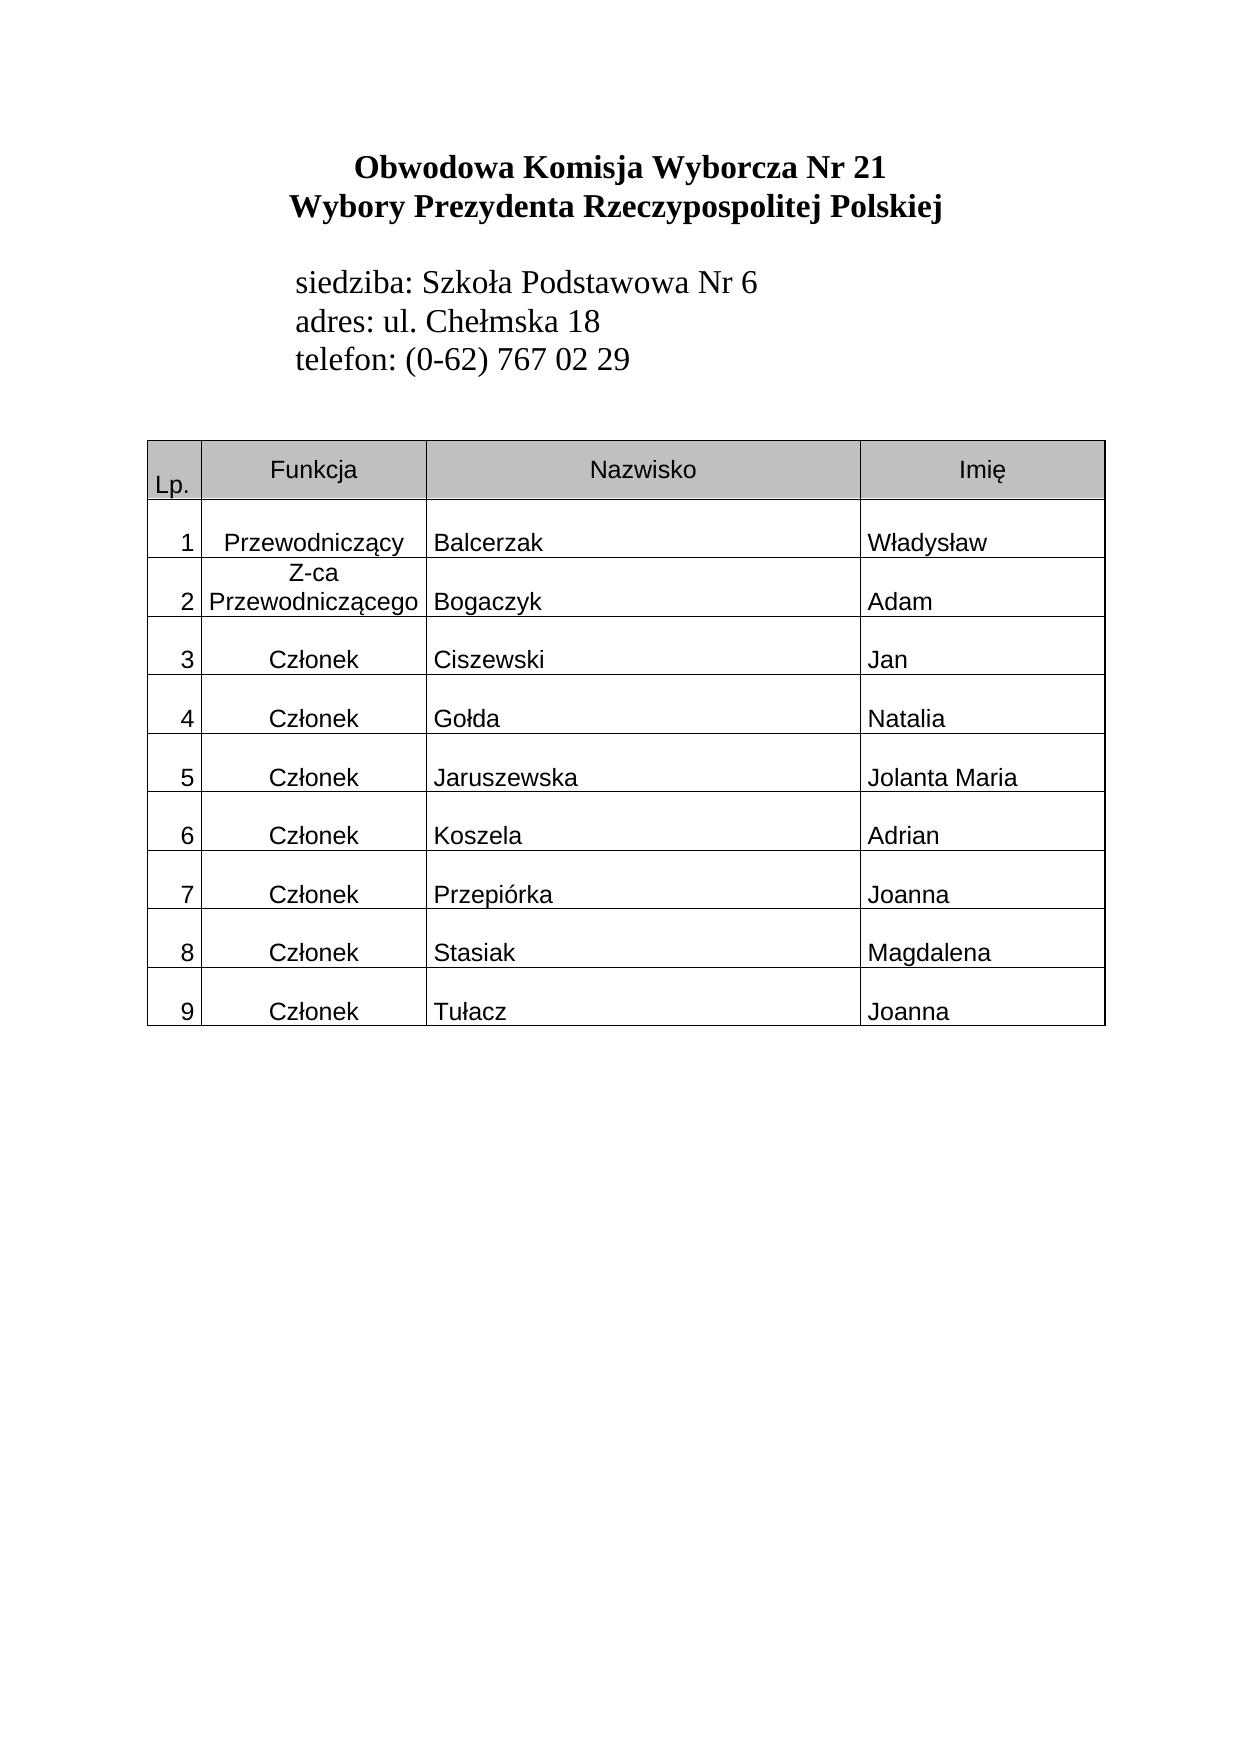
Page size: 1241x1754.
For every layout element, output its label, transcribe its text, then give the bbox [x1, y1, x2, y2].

table_header Imię [861, 441, 1104, 498]
table_cell Członek [202, 734, 426, 791]
table_cell Członek [202, 851, 426, 908]
table_cell Bogaczyk [427, 558, 860, 616]
table_cell 3 [148, 617, 201, 674]
text telefon: (0-62) 767 02 29 [221, 339, 1092, 378]
table_header Funkcja [202, 441, 426, 498]
text Obwodowa Komisja Wyborcza Nr 21 [148, 148, 1092, 186]
table_cell 5 [148, 734, 201, 791]
table_cell Ciszewski [427, 617, 860, 674]
table_cell Przepiórka [427, 851, 860, 908]
table_cell 1 [148, 500, 201, 557]
table_cell Władysław [861, 500, 1104, 557]
table_cell Przewodniczący [202, 500, 426, 557]
table_cell Jolanta Maria [861, 734, 1104, 791]
table_cell Członek [202, 675, 426, 733]
table_cell Członek [202, 909, 426, 967]
table_cell Natalia [861, 675, 1104, 733]
text Wybory Prezydenta Rzeczypospolitej Polskiej [148, 186, 1092, 224]
table_cell Z-ca Przewodniczącego [202, 558, 426, 616]
table_cell Członek [202, 792, 426, 850]
table_cell Balcerzak [427, 500, 860, 557]
table_cell Tułacz [427, 968, 860, 1025]
table_cell Joanna [861, 968, 1104, 1025]
table_cell Adrian [861, 792, 1104, 850]
table_cell Magdalena [861, 909, 1104, 967]
table_cell Stasiak [427, 909, 860, 967]
text siedziba: Szkoła Podstawowa Nr 6 [295, 263, 1092, 301]
table_cell Członek [202, 968, 426, 1025]
table_header Nazwisko [427, 441, 860, 498]
table_cell Joanna [861, 851, 1104, 908]
table_cell Koszela [427, 792, 860, 850]
table_cell Gołda [427, 675, 860, 733]
table_header Lp. [148, 441, 201, 498]
table_cell 7 [148, 851, 201, 908]
text adres: ul. Chełmska 18 [148, 301, 1092, 339]
table_cell 6 [148, 792, 201, 850]
table_cell 8 [148, 909, 201, 967]
table_cell 2 [148, 558, 201, 616]
table_cell 9 [148, 968, 201, 1025]
table_cell Członek [202, 617, 426, 674]
table_cell Jaruszewska [427, 734, 860, 791]
table_cell Jan [861, 617, 1104, 674]
table_cell 4 [148, 675, 201, 733]
table_cell Adam [861, 558, 1104, 616]
